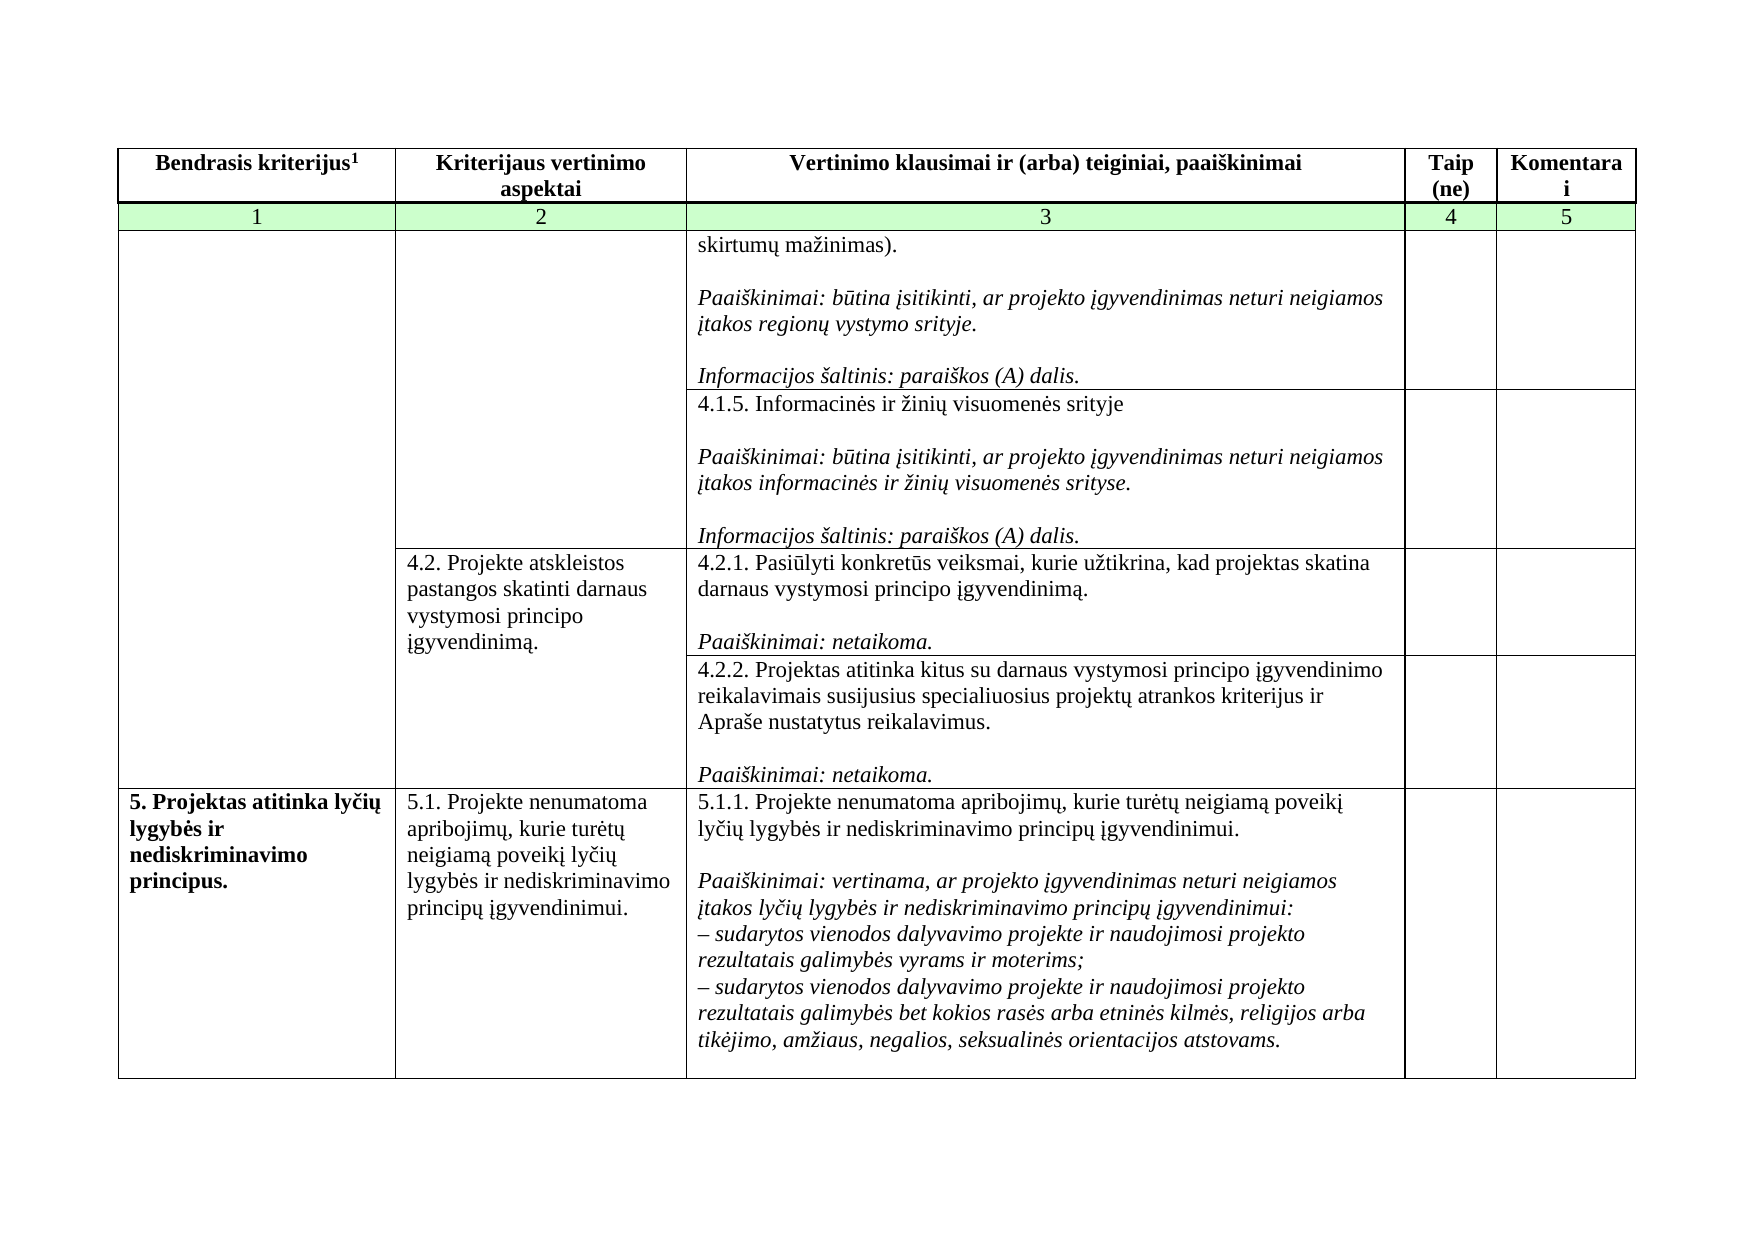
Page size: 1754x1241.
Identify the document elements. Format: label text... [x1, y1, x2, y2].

table_cell 4.2.2. Projektas atitinka kitus su darnaus vystymosi principo įgyvendinimo reikalavimais susijusius specialiuosius projektų atrankos kriterijus ir Apraše nustatytus reikalavimus. Paaiškinimai: netaikoma. [687, 656, 1404, 787]
table_cell [1406, 656, 1496, 787]
table_cell 5.1. Projekte nenumatoma apribojimų, kurie turėtų neigiamą poveikį lyčių lygybės ir nediskriminavimo principų įgyvendinimui. [396, 789, 686, 1078]
table_header Komentarai [1498, 149, 1635, 201]
table_cell 2 [396, 204, 686, 230]
table_cell [1497, 656, 1635, 787]
table_header Bendrasis kriterijus1 [119, 149, 395, 201]
table_cell 4 [1406, 204, 1496, 230]
table_cell 3 [687, 204, 1404, 230]
table_header Kriterijaus vertinimo aspektai [396, 149, 686, 201]
table_cell 4.2. Projekte atskleistos pastangos skatinti darnaus vystymosi principo įgyvendinimą. [396, 549, 686, 787]
table_cell [396, 231, 686, 548]
table_cell 4.1.5. Informacinės ir žinių visuomenės srityje Paaiškinimai: būtina įsitikinti, ar projekto įgyvendinimas neturi neigiamos įtakos informacinės ir žinių visuomenės srityse. Informacijos šaltinis: paraiškos (A) dalis. [687, 390, 1404, 548]
table_cell [1406, 231, 1496, 389]
table_cell skirtumų mažinimas). Paaiškinimai: būtina įsitikinti, ar projekto įgyvendinimas neturi neigiamos įtakos regionų vystymo srityje. Informacijos šaltinis: paraiškos (A) dalis. [687, 231, 1404, 389]
table_cell 1 [119, 204, 395, 230]
table_cell [1406, 789, 1496, 1078]
table_cell [1497, 231, 1635, 389]
table_cell [1497, 549, 1635, 654]
table_cell [1406, 390, 1496, 548]
table_cell 5 [1497, 204, 1635, 230]
table_header Vertinimo klausimai ir (arba) teiginiai, paaiškinimai [687, 149, 1404, 201]
table_cell 4.2.1. Pasiūlyti konkretūs veiksmai, kurie užtikrina, kad projektas skatina darnaus vystymosi principo įgyvendinimą. Paaiškinimai: netaikoma. [687, 549, 1404, 654]
table_cell 5.1.1. Projekte nenumatoma apribojimų, kurie turėtų neigiamą poveikį lyčių lygybės ir nediskriminavimo principų įgyvendinimui. Paaiškinimai: vertinama, ar projekto įgyvendinimas neturi neigiamos įtakos lyčių lygybės ir nediskriminavimo principų įgyvendinimui: – sudarytos vienodos dalyvavimo projekte ir naudojimosi projekto rezultatais galimybės vyrams ir moterims; – sudarytos vienodos dalyvavimo projekte ir naudojimosi projekto rezultatais galimybės bet kokios rasės arba etninės kilmės, religijos arba tikėjimo, amžiaus, negalios, seksualinės orientacijos atstovams. [687, 789, 1404, 1078]
table_cell [1497, 789, 1635, 1078]
table_cell 5. Projektas atitinka lyčių lygybės ir nediskriminavimo principus. [119, 789, 395, 1078]
table_cell [1406, 549, 1496, 654]
table_header Taip (ne) [1406, 149, 1496, 201]
table_cell [119, 231, 395, 787]
table_cell [1497, 390, 1635, 548]
